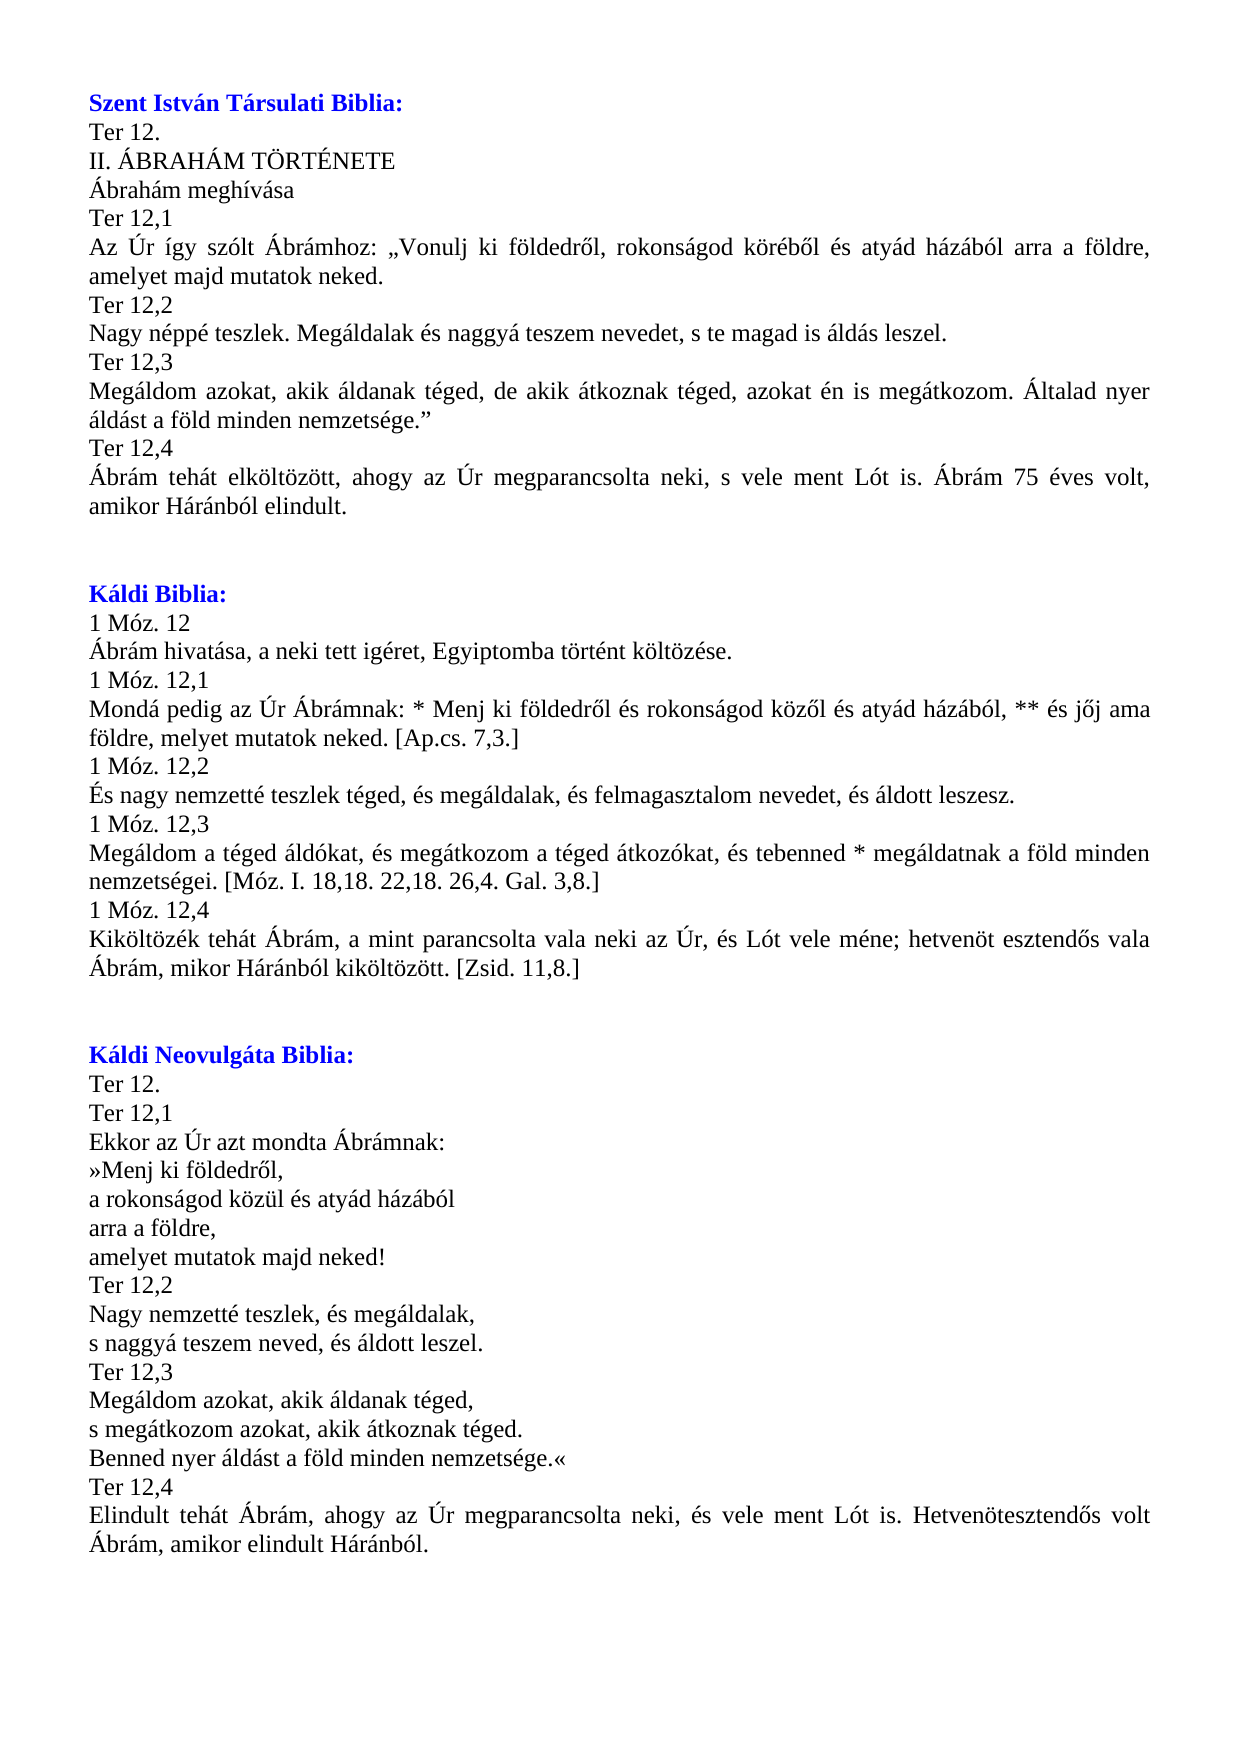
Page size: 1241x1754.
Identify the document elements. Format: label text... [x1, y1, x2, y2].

text »Menj ki földedről, [88, 1155, 1152, 1184]
text s naggyá teszem neved, és áldott leszel. [88, 1328, 1152, 1357]
text amelyet mutatok majd neked! [88, 1242, 1152, 1270]
text Ter 12,4 [88, 433, 1152, 462]
text s megátkozom azokat, akik átkoznak téged. [88, 1414, 1152, 1443]
text Az Úr így szólt Ábrámhoz: „Vonulj ki földedről, rokonságod köréből és atyád házából arra a földre, amelyet majd mutatok neked. [88, 232, 1152, 290]
text 1 Móz. 12,3 [88, 809, 1152, 838]
text a rokonságod közül és atyád házából [88, 1184, 1152, 1213]
text Elindult tehát Ábrám, ahogy az Úr megparancsolta neki, és vele ment Lót is. Hetvenötesztendős volt Ábrám, amikor elindult Háránból. [88, 1500, 1152, 1558]
text Ter 12,3 [88, 1357, 1152, 1385]
text Megáldom azokat, akik áldanak téged, de akik átkoznak téged, azokat én is megátkozom. Általad nyer áldást a föld minden nemzetsége.” [88, 376, 1152, 433]
text arra a földre, [88, 1213, 1152, 1242]
text 1 Móz. 12,4 [88, 895, 1152, 924]
text És nagy nemzetté teszlek téged, és megáldalak, és felmagasztalom nevedet, és áldott leszesz. [88, 780, 1152, 809]
text Ter 12. [88, 117, 1152, 146]
text Nagy nemzetté teszlek, és megáldalak, [88, 1299, 1152, 1328]
text II. ÁBRAHÁM TÖRTÉNETE [88, 146, 1152, 175]
text Ábrám hivatása, a neki tett igéret, Egyiptomba történt költözése. [88, 636, 1152, 665]
text Benned nyer áldást a föld minden nemzetsége.« [88, 1443, 1152, 1472]
text Kiköltözék tehát Ábrám, a mint parancsolta vala neki az Úr, és Lót vele méne; hetvenöt esztendős vala Ábrám, mikor Háránból kiköltözött. [Zsid. 11,8.] [88, 924, 1152, 981]
text Ter 12,2 [88, 1270, 1152, 1299]
text Ábrám tehát elköltözött, ahogy az Úr megparancsolta neki, s vele ment Lót is. Ábrám 75 éves volt, amikor Háránból elindult. [88, 462, 1152, 520]
text Ekkor az Úr azt mondta Ábrámnak: [88, 1127, 1152, 1155]
text Ábrahám meghívása [88, 175, 1152, 203]
text Káldi Neovulgáta Biblia: [88, 1040, 1152, 1069]
text Megáldom azokat, akik áldanak téged, [88, 1385, 1152, 1414]
text 1 Móz. 12 [88, 608, 1152, 636]
text Szent István Társulati Biblia: [88, 88, 1152, 117]
text Ter 12. [88, 1069, 1152, 1098]
text Nagy néppé teszlek. Megáldalak és naggyá teszem nevedet, s te magad is áldás leszel. [88, 318, 1152, 347]
text 1 Móz. 12,1 [88, 665, 1152, 694]
text Megáldom a téged áldókat, és megátkozom a téged átkozókat, és tebenned * megáldatnak a föld minden nemzetségei. [Móz. I. 18,18. 22,18. 26,4. Gal. 3,8.] [88, 838, 1152, 895]
text Ter 12,1 [88, 1098, 1152, 1127]
text Ter 12,1 [88, 203, 1152, 232]
text Ter 12,2 [88, 290, 1152, 318]
text 1 Móz. 12,2 [88, 751, 1152, 780]
text Káldi Biblia: [88, 579, 1152, 608]
text Ter 12,4 [88, 1472, 1152, 1500]
text Mondá pedig az Úr Ábrámnak: * Menj ki földedről és rokonságod közől és atyád házából, ** és jőj ama földre, melyet mutatok neked. [Ap.cs. 7,3.] [88, 694, 1152, 751]
text Ter 12,3 [88, 347, 1152, 376]
